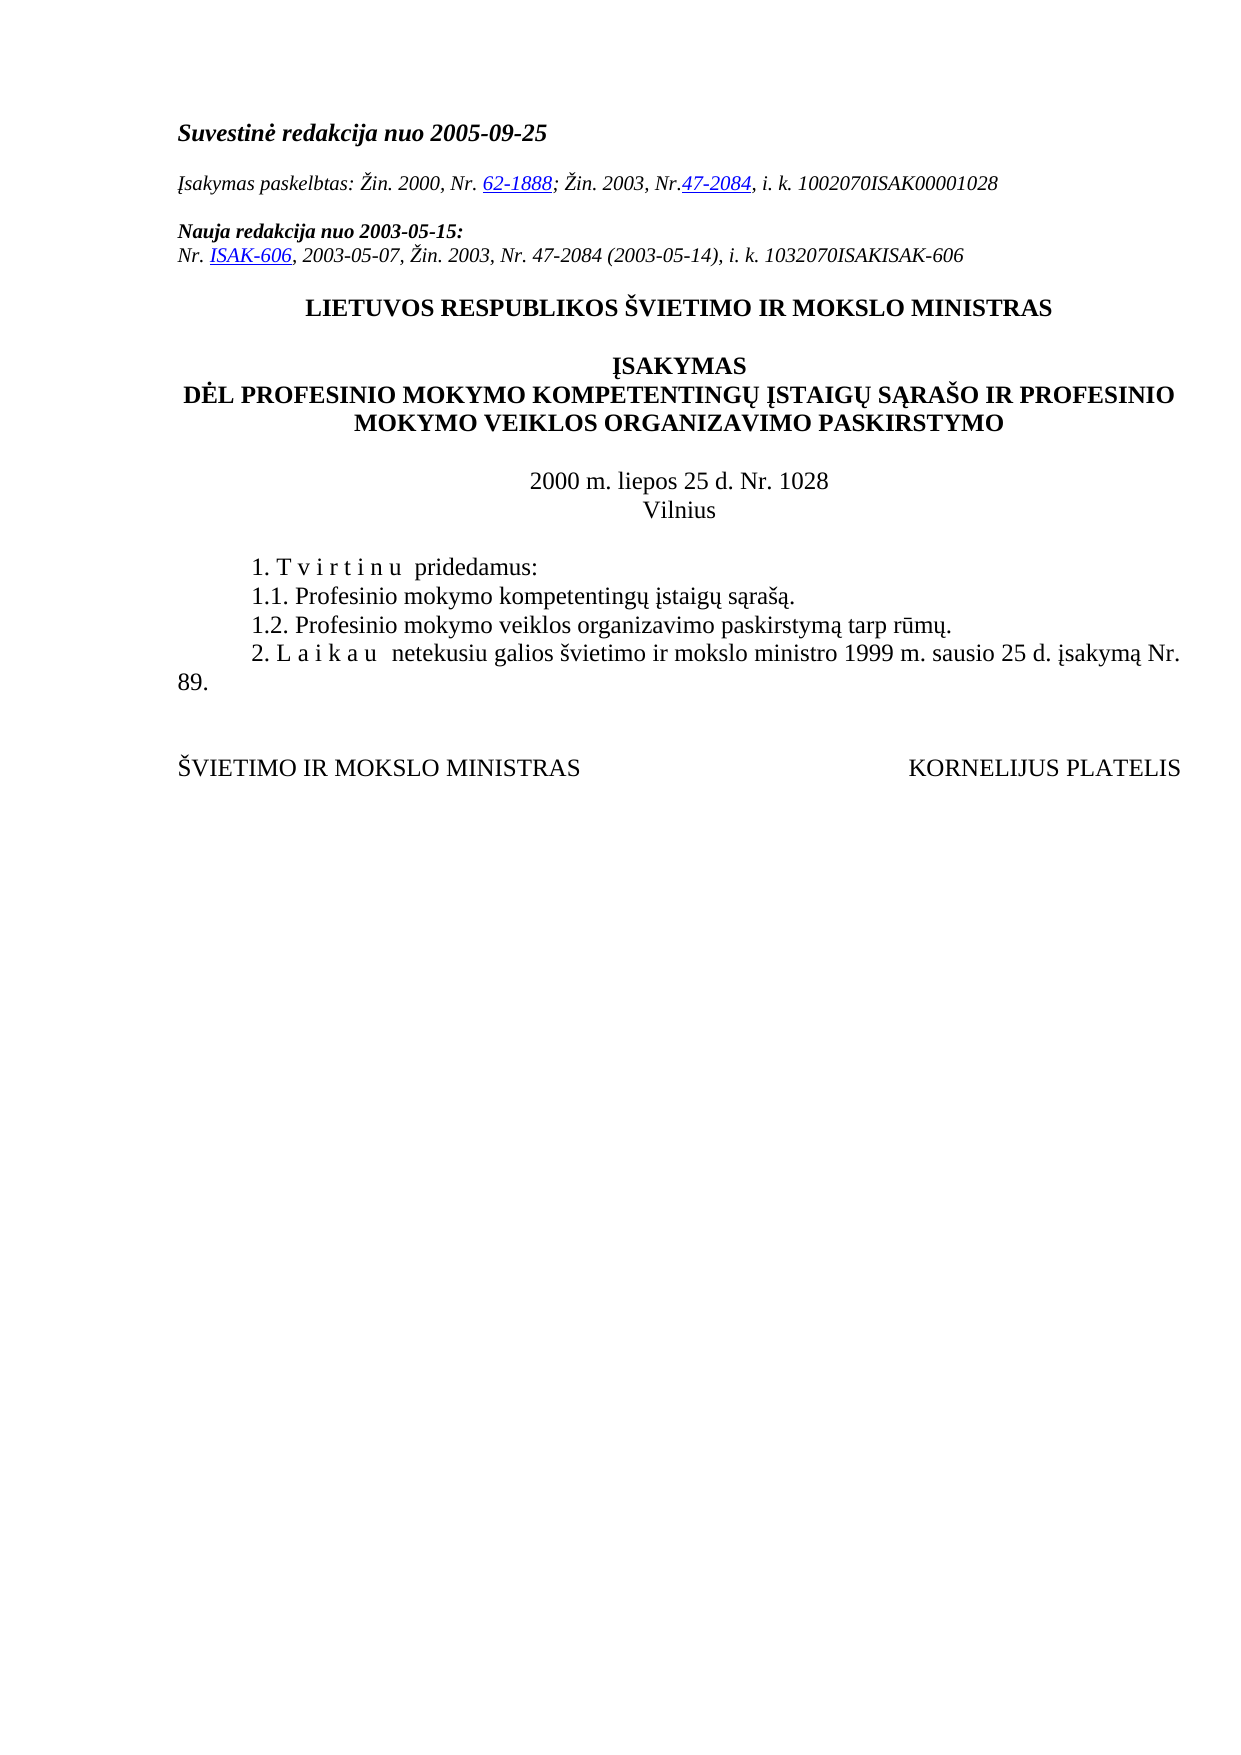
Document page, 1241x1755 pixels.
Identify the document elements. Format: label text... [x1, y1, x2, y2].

text ĮSAKYMAS [177, 351, 1181, 380]
text 2000 m. liepos 25 d. Nr. 1028 [177, 466, 1181, 495]
text 1.1. Profesinio mokymo kompetentingų įstaigų sąrašą. [177, 581, 1181, 610]
text Nauja redakcija nuo 2003-05-15: [177, 219, 1181, 243]
text Įsakymas paskelbtas: Žin. 2000, Nr. 62-1888; Žin. 2003, Nr.47-2084, i. k. 1002070ISAK00001028 [177, 171, 1181, 195]
text 2. Laikau netekusiu galios švietimo ir mokslo ministro 1999 m. sausio 25 d. įsakymą Nr. 89. [177, 638, 1181, 696]
text Suvestinė redakcija nuo 2005-09-25 [177, 118, 1181, 147]
text DĖL PROFESINIO MOKYMO KOMPETENTINGŲ ĮSTAIGŲ SĄRAŠO IR PROFESINIO MOKYMO VEIKLOS ORGANIZAVIMO PASKIRSTYMO [177, 380, 1181, 437]
text Vilnius [177, 495, 1181, 523]
text 1. Tvirtinu pridedamus: [177, 552, 1181, 581]
text LIETUVOS RESPUBLIKOS ŠVIETIMO IR MOKSLO MINISTRAS [177, 293, 1181, 322]
text Nr. ISAK-606, 2003-05-07, Žin. 2003, Nr. 47-2084 (2003-05-14), i. k. 1032070ISAKISAK-606 [177, 243, 1181, 267]
text 1.2. Profesinio mokymo veiklos organizavimo paskirstymą tarp rūmų. [177, 610, 1181, 638]
text Švietimo ir mokslo Ministras Kornelijus Platelis [177, 753, 1181, 782]
